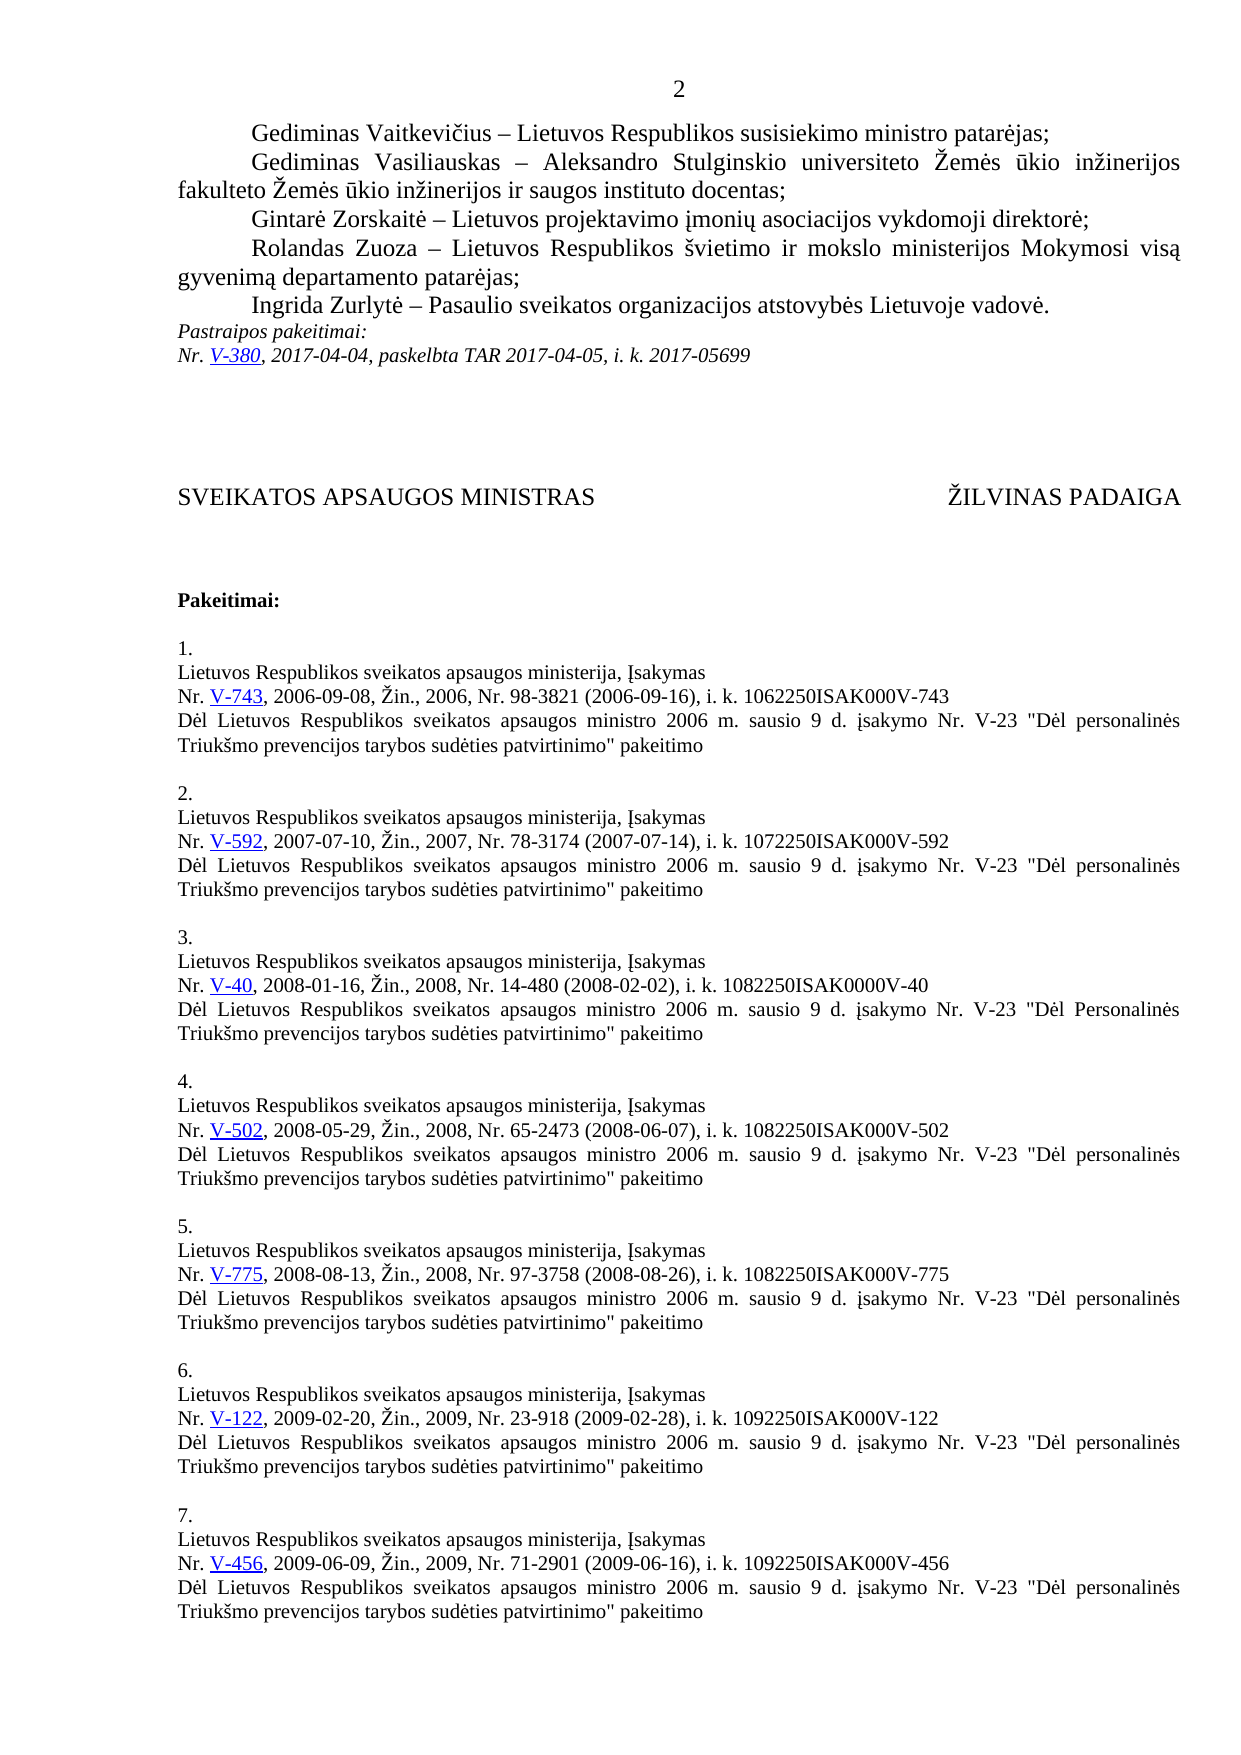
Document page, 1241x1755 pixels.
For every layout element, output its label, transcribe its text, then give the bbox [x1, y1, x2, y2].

text Nr. V-592, 2007-07-10, Žin., 2007, Nr. 78-3174 (2007-07-14), i. k. 1072250ISAK000V-592 [177, 829, 1181, 853]
text Dėl Lietuvos Respublikos sveikatos apsaugos ministro 2006 m. sausio 9 d. įsakymo Nr. V-23 "Dėl personalinės Triukšmo prevencijos tarybos sudėties patvirtinimo" pakeitimo [177, 1286, 1181, 1334]
text 1. [177, 636, 1181, 660]
text Nr. V-40, 2008-01-16, Žin., 2008, Nr. 14-480 (2008-02-02), i. k. 1082250ISAK0000V-40 [177, 973, 1181, 997]
text Gediminas Vasiliauskas – Aleksandro Stulginskio universiteto Žemės ūkio inžinerijos fakulteto Žemės ūkio inžinerijos ir saugos instituto docentas; [177, 147, 1181, 204]
text Pastraipos pakeitimai: [177, 319, 1181, 343]
text Lietuvos Respublikos sveikatos apsaugos ministerija, Įsakymas [177, 1238, 1181, 1262]
text Nr. V-775, 2008-08-13, Žin., 2008, Nr. 97-3758 (2008-08-26), i. k. 1082250ISAK000V-775 [177, 1262, 1181, 1286]
text Nr. V-502, 2008-05-29, Žin., 2008, Nr. 65-2473 (2008-06-07), i. k. 1082250ISAK000V-502 [177, 1117, 1181, 1142]
text Dėl Lietuvos Respublikos sveikatos apsaugos ministro 2006 m. sausio 9 d. įsakymo Nr. V-23 "Dėl personalinės Triukšmo prevencijos tarybos sudėties patvirtinimo" pakeitimo [177, 708, 1181, 757]
text Gintarė Zorskaitė – Lietuvos projektavimo įmonių asociacijos vykdomoji direktorė; [177, 204, 1181, 233]
text Dėl Lietuvos Respublikos sveikatos apsaugos ministro 2006 m. sausio 9 d. įsakymo Nr. V-23 "Dėl Personalinės Triukšmo prevencijos tarybos sudėties patvirtinimo" pakeitimo [177, 997, 1181, 1045]
text 5. [177, 1214, 1181, 1238]
text Nr. V-380, 2017-04-04, paskelbta TAR 2017-04-05, i. k. 2017-05699 [177, 343, 1181, 367]
text 7. [177, 1502, 1181, 1527]
text SVEIKATOS APSAUGOS MINISTRAS ŽILVINAS PADAIGA [177, 482, 1181, 511]
text Pakeitimai: [177, 588, 1181, 612]
text 4. [177, 1069, 1181, 1093]
text Nr. V-122, 2009-02-20, Žin., 2009, Nr. 23-918 (2009-02-28), i. k. 1092250ISAK000V-122 [177, 1406, 1181, 1430]
text Dėl Lietuvos Respublikos sveikatos apsaugos ministro 2006 m. sausio 9 d. įsakymo Nr. V-23 "Dėl personalinės Triukšmo prevencijos tarybos sudėties patvirtinimo" pakeitimo [177, 1575, 1181, 1623]
text Lietuvos Respublikos sveikatos apsaugos ministerija, Įsakymas [177, 1093, 1181, 1117]
text 6. [177, 1358, 1181, 1382]
text 2. [177, 781, 1181, 805]
text Dėl Lietuvos Respublikos sveikatos apsaugos ministro 2006 m. sausio 9 d. įsakymo Nr. V-23 "Dėl personalinės Triukšmo prevencijos tarybos sudėties patvirtinimo" pakeitimo [177, 1142, 1181, 1190]
text Lietuvos Respublikos sveikatos apsaugos ministerija, Įsakymas [177, 1527, 1181, 1551]
text 3. [177, 925, 1181, 949]
text Lietuvos Respublikos sveikatos apsaugos ministerija, Įsakymas [177, 660, 1181, 684]
text Rolandas Zuoza – Lietuvos Respublikos švietimo ir mokslo ministerijos Mokymosi visą gyvenimą departamento patarėjas; [177, 233, 1181, 291]
text Lietuvos Respublikos sveikatos apsaugos ministerija, Įsakymas [177, 1382, 1181, 1406]
text Lietuvos Respublikos sveikatos apsaugos ministerija, Įsakymas [177, 949, 1181, 973]
text Gediminas Vaitkevičius – Lietuvos Respublikos susisiekimo ministro patarėjas; [177, 118, 1181, 147]
text Ingrida Zurlytė – Pasaulio sveikatos organizacijos atstovybės Lietuvoje vadovė. [177, 291, 1181, 319]
text Dėl Lietuvos Respublikos sveikatos apsaugos ministro 2006 m. sausio 9 d. įsakymo Nr. V-23 "Dėl personalinės Triukšmo prevencijos tarybos sudėties patvirtinimo" pakeitimo [177, 1430, 1181, 1478]
text Nr. V-743, 2006-09-08, Žin., 2006, Nr. 98-3821 (2006-09-16), i. k. 1062250ISAK000V-743 [177, 684, 1181, 708]
text Nr. V-456, 2009-06-09, Žin., 2009, Nr. 71-2901 (2009-06-16), i. k. 1092250ISAK000V-456 [177, 1551, 1181, 1575]
text Lietuvos Respublikos sveikatos apsaugos ministerija, Įsakymas [177, 805, 1181, 829]
text Dėl Lietuvos Respublikos sveikatos apsaugos ministro 2006 m. sausio 9 d. įsakymo Nr. V-23 "Dėl personalinės Triukšmo prevencijos tarybos sudėties patvirtinimo" pakeitimo [177, 853, 1181, 901]
